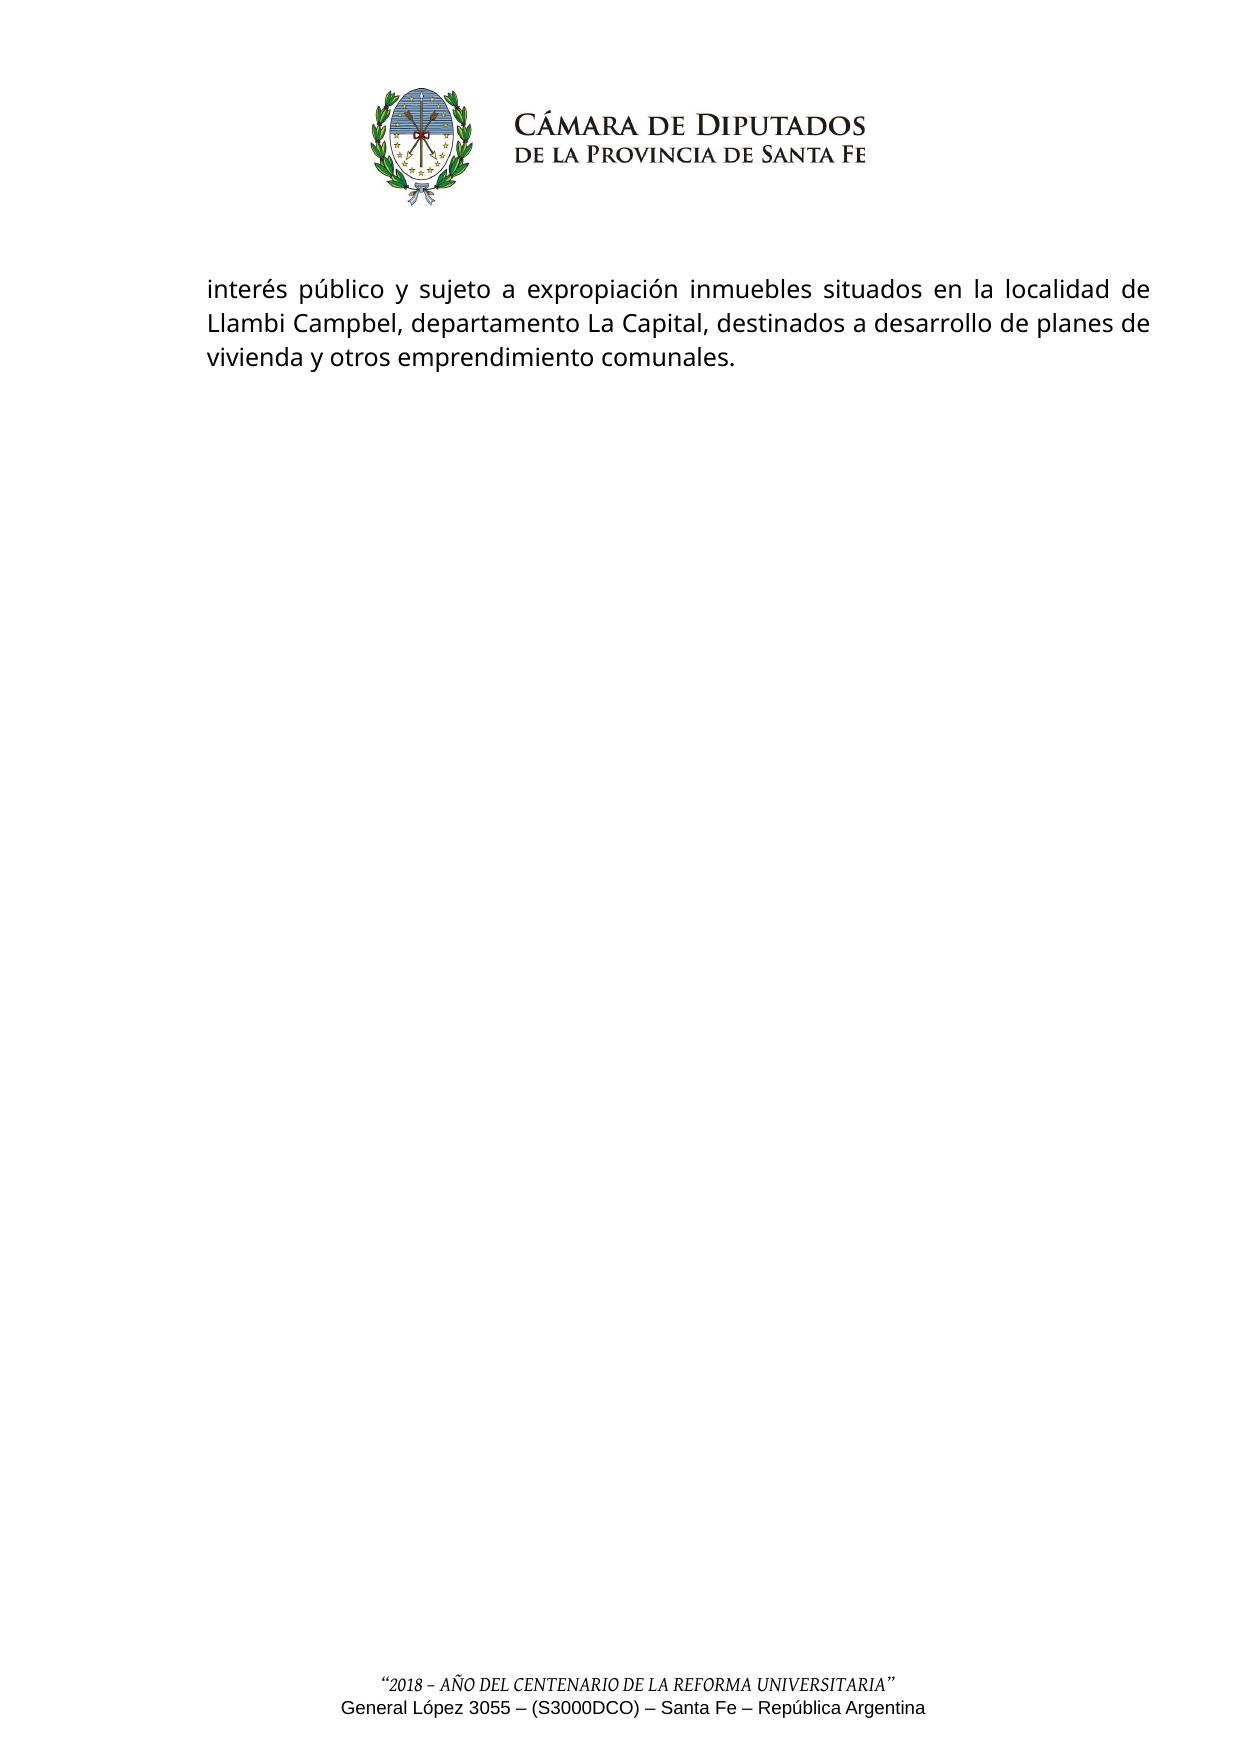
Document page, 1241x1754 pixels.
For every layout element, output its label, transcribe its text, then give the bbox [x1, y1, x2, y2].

picture [370, 88, 866, 210]
text interés público y sujeto a expropiación inmuebles situados en la localidad de Llambi Campbel, departamento La Capital, destinados a desarrollo de planes de vivienda y otros emprendimiento comunales. [207, 272, 1152, 374]
